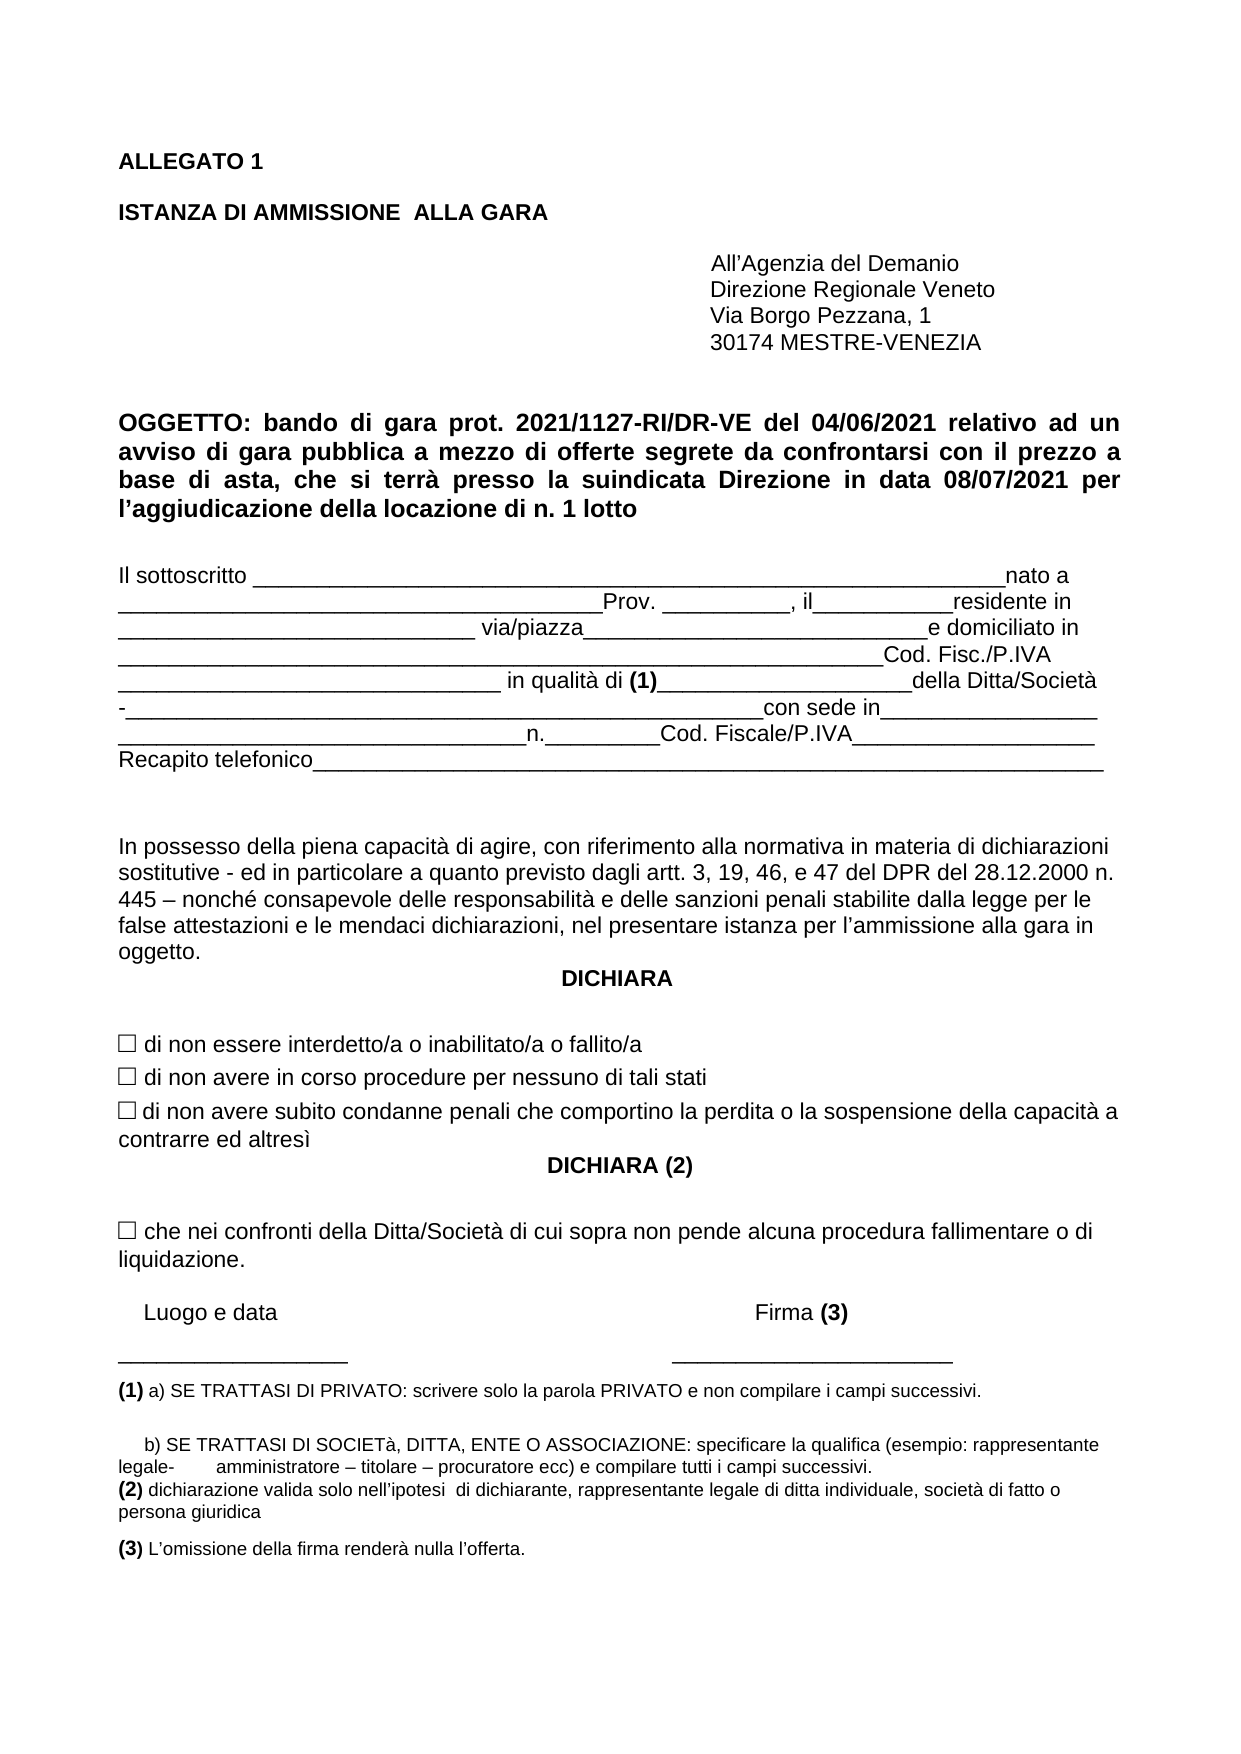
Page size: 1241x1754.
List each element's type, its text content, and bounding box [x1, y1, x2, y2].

text (2) dichiarazione valida solo nell’ipotesi di dichiarante, rappresentante legale di ditta individuale, società di fatto o persona giuridica [118, 1477, 1122, 1523]
text Luogo e data Firma (3) [118, 1298, 1122, 1325]
text DICHIARA [118, 964, 1122, 991]
text ____________________________ via/piazza___________________________e domiciliato in [118, 614, 1122, 641]
text b) SE TRATTASI DI SOCIETà, DITTA, ENTE O ASSOCIAZIONE: specificare la qualifica (esempio: rappresentante legale- amministratore – titolare – procuratore ecc) e compilare tutti i campi successivi. [118, 1434, 1122, 1477]
text Direzione Regionale Veneto [118, 276, 1122, 302]
text □ di non essere interdetto/a o inabilitato/a o fallito/a [118, 1025, 1122, 1058]
text All’Agenzia del Demanio [118, 250, 1122, 276]
text Via Borgo Pezzana, 1 [118, 302, 1122, 329]
text -__________________________________________________con sede in_________________ [118, 693, 1122, 720]
text ____________________________________________________________Cod. Fisc./P.IVA [118, 641, 1122, 667]
text In possesso della piena capacità di agire, con riferimento alla normativa in materia di dichiarazioni sostitutive - ed in particolare a quanto previsto dagli artt. 3, 19, 46, e 47 del DPR del 28.12.2000 n. 445 – nonché consapevole delle responsabilità e delle sanzioni penali stabilite dalla legge per le false attestazioni e le mendaci dichiarazioni, nel presentare istanza per l’ammissione alla gara in oggetto. [118, 833, 1122, 964]
text ______________________________ in qualità di (1)____________________della Ditta/Società [118, 667, 1122, 693]
text 30174 MESTRE-VENEZIA [118, 329, 1122, 355]
text (3) L’omissione della firma renderà nulla l’offerta. [118, 1535, 1122, 1559]
text □ che nei confronti della Ditta/Società di cui sopra non pende alcuna procedura fallimentare o di liquidazione. [118, 1212, 1122, 1272]
text OGGETTO: bando di gara prot. 2021/1127-RI/DR-VE del 04/06/2021 relativo ad un avviso di gara pubblica a mezzo di offerte segrete da confrontarsi con il prezzo a base di asta, che si terrà presso la suindicata Direzione in data 08/07/2021 per l’aggiudicazione della locazione di n. 1 lotto [118, 408, 1122, 523]
text DICHIARA (2) [118, 1152, 1122, 1178]
text Il sottoscritto ___________________________________________________________nato a [118, 562, 1122, 588]
text ______________________________________Prov. __________, il___________residente in [118, 588, 1122, 614]
text □ di non avere subito condanne penali che comportino la perdita o la sospensione della capacità a contrarre ed altresì [118, 1092, 1122, 1152]
text (1) a) SE TRATTASI DI PRIVATO: scrivere solo la parola PRIVATO e non compilare i campi successivi. [118, 1377, 1122, 1401]
text ________________________________n._________Cod. Fiscale/P.IVA___________________ [118, 720, 1122, 746]
text ISTANZA DI AMMISSIONE ALLA GARA [118, 199, 1122, 225]
text ALLEGATO 1 [118, 148, 1122, 174]
text □ di non avere in corso procedure per nessuno di tali stati [118, 1058, 1122, 1092]
text __________________ ______________________ [118, 1338, 1122, 1364]
text Recapito telefonico______________________________________________________________ [118, 746, 1122, 772]
